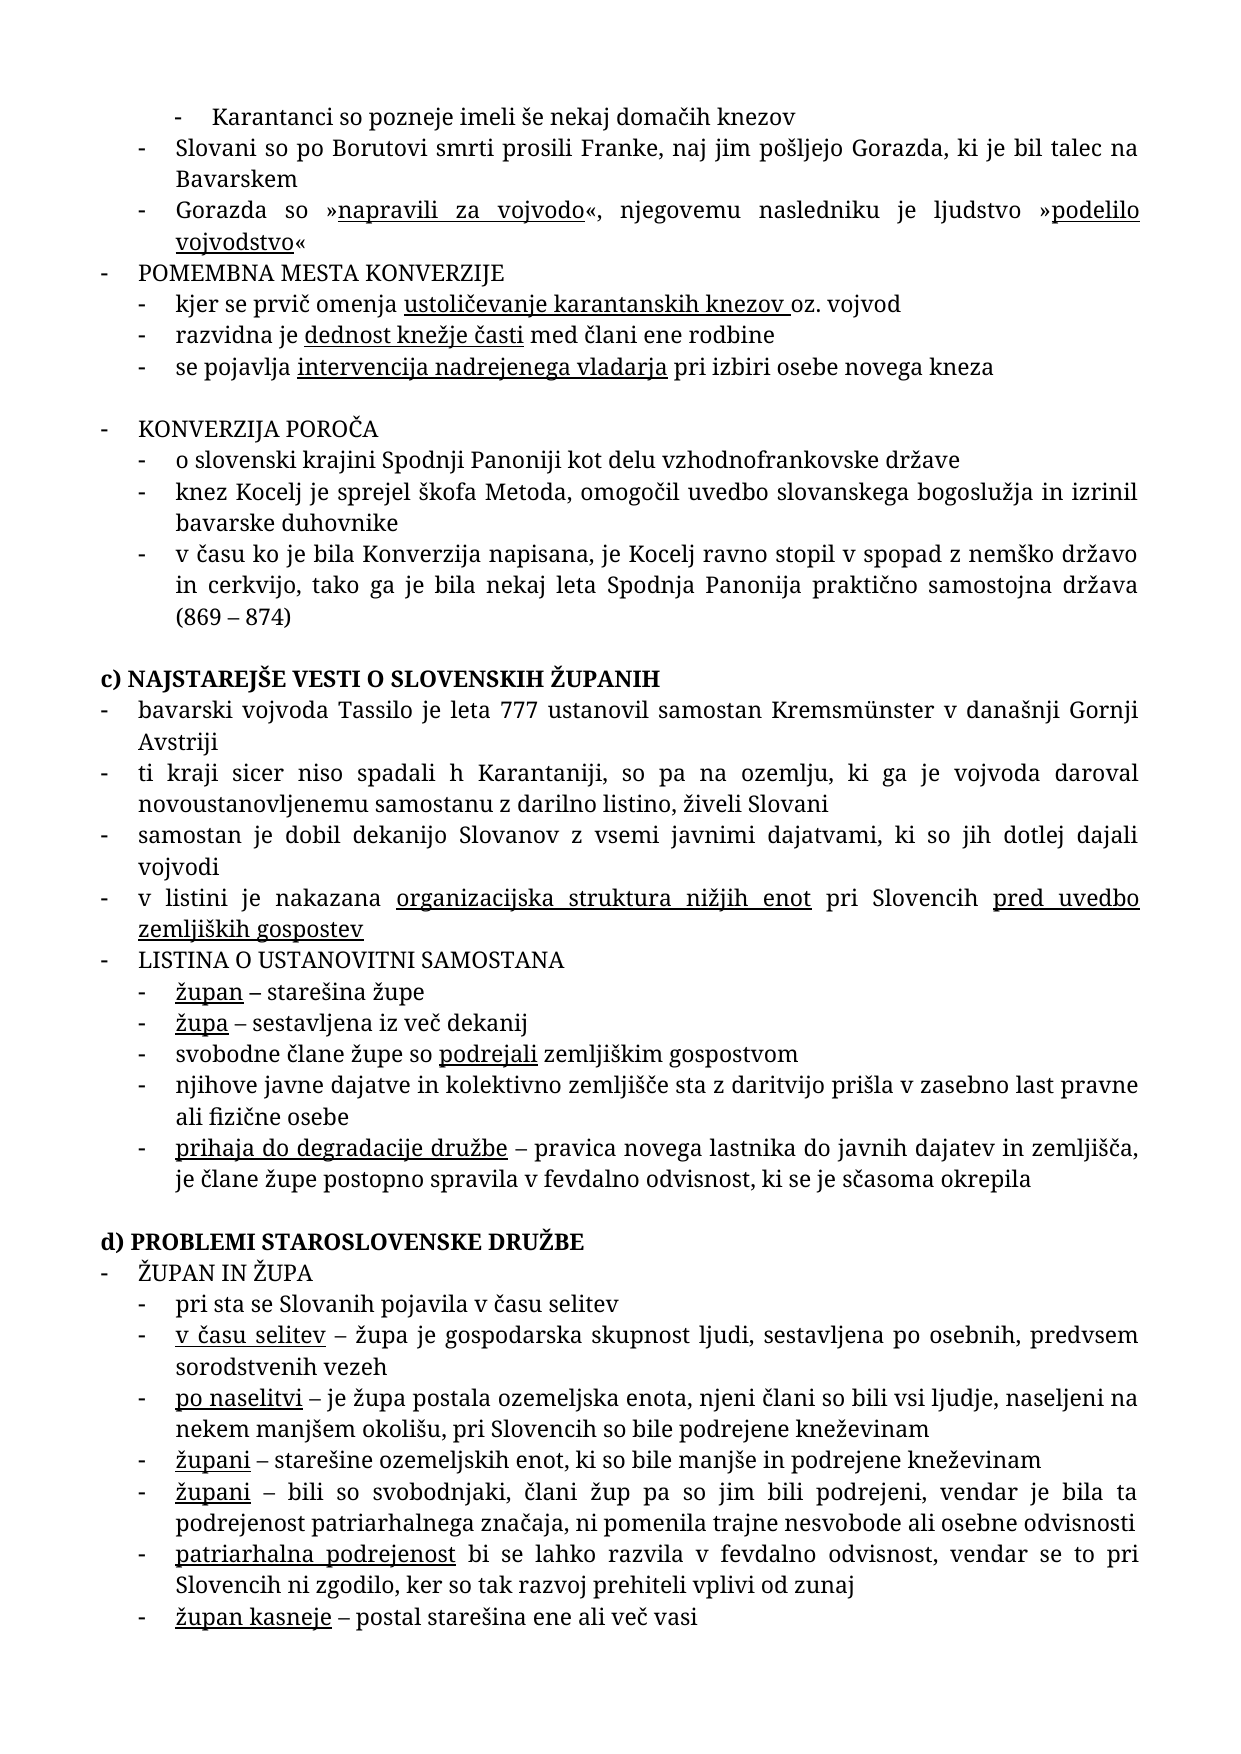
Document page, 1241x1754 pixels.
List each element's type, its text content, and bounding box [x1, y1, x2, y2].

list KONVERZIJA POROČA [100, 413, 1140, 444]
list Karantanci so pozneje imeli še nekaj domačih knezov [174, 100, 1140, 132]
list samostan je dobil dekanijo Slovanov z vsemi javnimi dajatvami, ki so jih dotlej dajali vojvodi [100, 819, 1140, 882]
list po naselitvi – je župa postala ozemeljska enota, njeni člani so bili vsi ljudje, naseljeni na nekem manjšem okolišu, pri Slovencih so bile podrejene kneževinam [138, 1382, 1140, 1444]
list patriarhalna podrejenost bi se lahko razvila v fevdalno odvisnost, vendar se to pri Slovencih ni zgodilo, ker so tak razvoj prehiteli vplivi od zunaj [138, 1538, 1140, 1600]
list ti kraji sicer niso spadali h Karantaniji, so pa na ozemlju, ki ga je vojvoda daroval novoustanovljenemu samostanu z darilno listino, živeli Slovani [100, 757, 1140, 819]
list Gorazda so »napravili za vojvodo«, njegovemu nasledniku je ljudstvo »podelilo vojvodstvo« [138, 194, 1140, 257]
list LISTINA O USTANOVITNI SAMOSTANA [100, 944, 1140, 975]
list njihove javne dajatve in kolektivno zemljišče sta z daritvijo prišla v zasebno last pravne ali fizične osebe [138, 1069, 1140, 1132]
list POMEMBNA MESTA KONVERZIJE [100, 257, 1140, 288]
list knez Kocelj je sprejel škofa Metoda, omogočil uvedbo slovanskega bogoslužja in izrinil bavarske duhovnike [138, 475, 1140, 538]
list župani – bili so svobodnjaki, člani žup pa so jim bili podrejeni, vendar je bila ta podrejenost patriarhalnega značaja, ni pomenila trajne nesvobode ali osebne odvisnosti [138, 1475, 1140, 1538]
list se pojavlja intervencija nadrejenega vladarja pri izbiri osebe novega kneza [138, 350, 1140, 382]
list svobodne člane župe so podrejali zemljiškim gospostvom [138, 1038, 1140, 1069]
list bavarski vojvoda Tassilo je leta 777 ustanovil samostan Kremsmünster v današnji Gornji Avstriji [100, 694, 1140, 757]
list župan – starešina župe [138, 975, 1140, 1007]
list o slovenski krajini Spodnji Panoniji kot delu vzhodnofrankovske države [138, 444, 1140, 475]
list župa – sestavljena iz več dekanij [138, 1007, 1140, 1038]
list razvidna je dednost knežje časti med člani ene rodbine [138, 319, 1140, 350]
list v listini je nakazana organizacijska struktura nižjih enot pri Slovencih pred uvedbo zemljiških gospostev [100, 882, 1140, 944]
list župan kasneje – postal starešina ene ali več vasi [138, 1600, 1140, 1632]
list kjer se prvič omenja ustoličevanje karantanskih knezov oz. vojvod [138, 288, 1140, 319]
list v času ko je bila Konverzija napisana, je Kocelj ravno stopil v spopad z nemško državo in cerkvijo, tako ga je bila nekaj leta Spodnja Panonija praktično samostojna država (869 – 874) [138, 538, 1140, 632]
list župani – starešine ozemeljskih enot, ki so bile manjše in podrejene kneževinam [138, 1444, 1140, 1475]
list prihaja do degradacije družbe – pravica novega lastnika do javnih dajatev in zemljišča, je člane župe postopno spravila v fevdalno odvisnost, ki se je sčasoma okrepila [138, 1132, 1140, 1194]
list v času selitev – župa je gospodarska skupnost ljudi, sestavljena po osebnih, predvsem sorodstvenih vezeh [138, 1319, 1140, 1382]
text d) PROBLEMI STAROSLOVENSKE DRUŽBE [100, 1225, 1140, 1257]
list pri sta se Slovanih pojavila v času selitev [138, 1288, 1140, 1319]
text c) NAJSTAREJŠE VESTI O SLOVENSKIH ŽUPANIH [100, 663, 1140, 694]
list ŽUPAN IN ŽUPA [100, 1257, 1140, 1288]
list Slovani so po Borutovi smrti prosili Franke, naj jim pošljejo Gorazda, ki je bil talec na Bavarskem [138, 132, 1140, 194]
